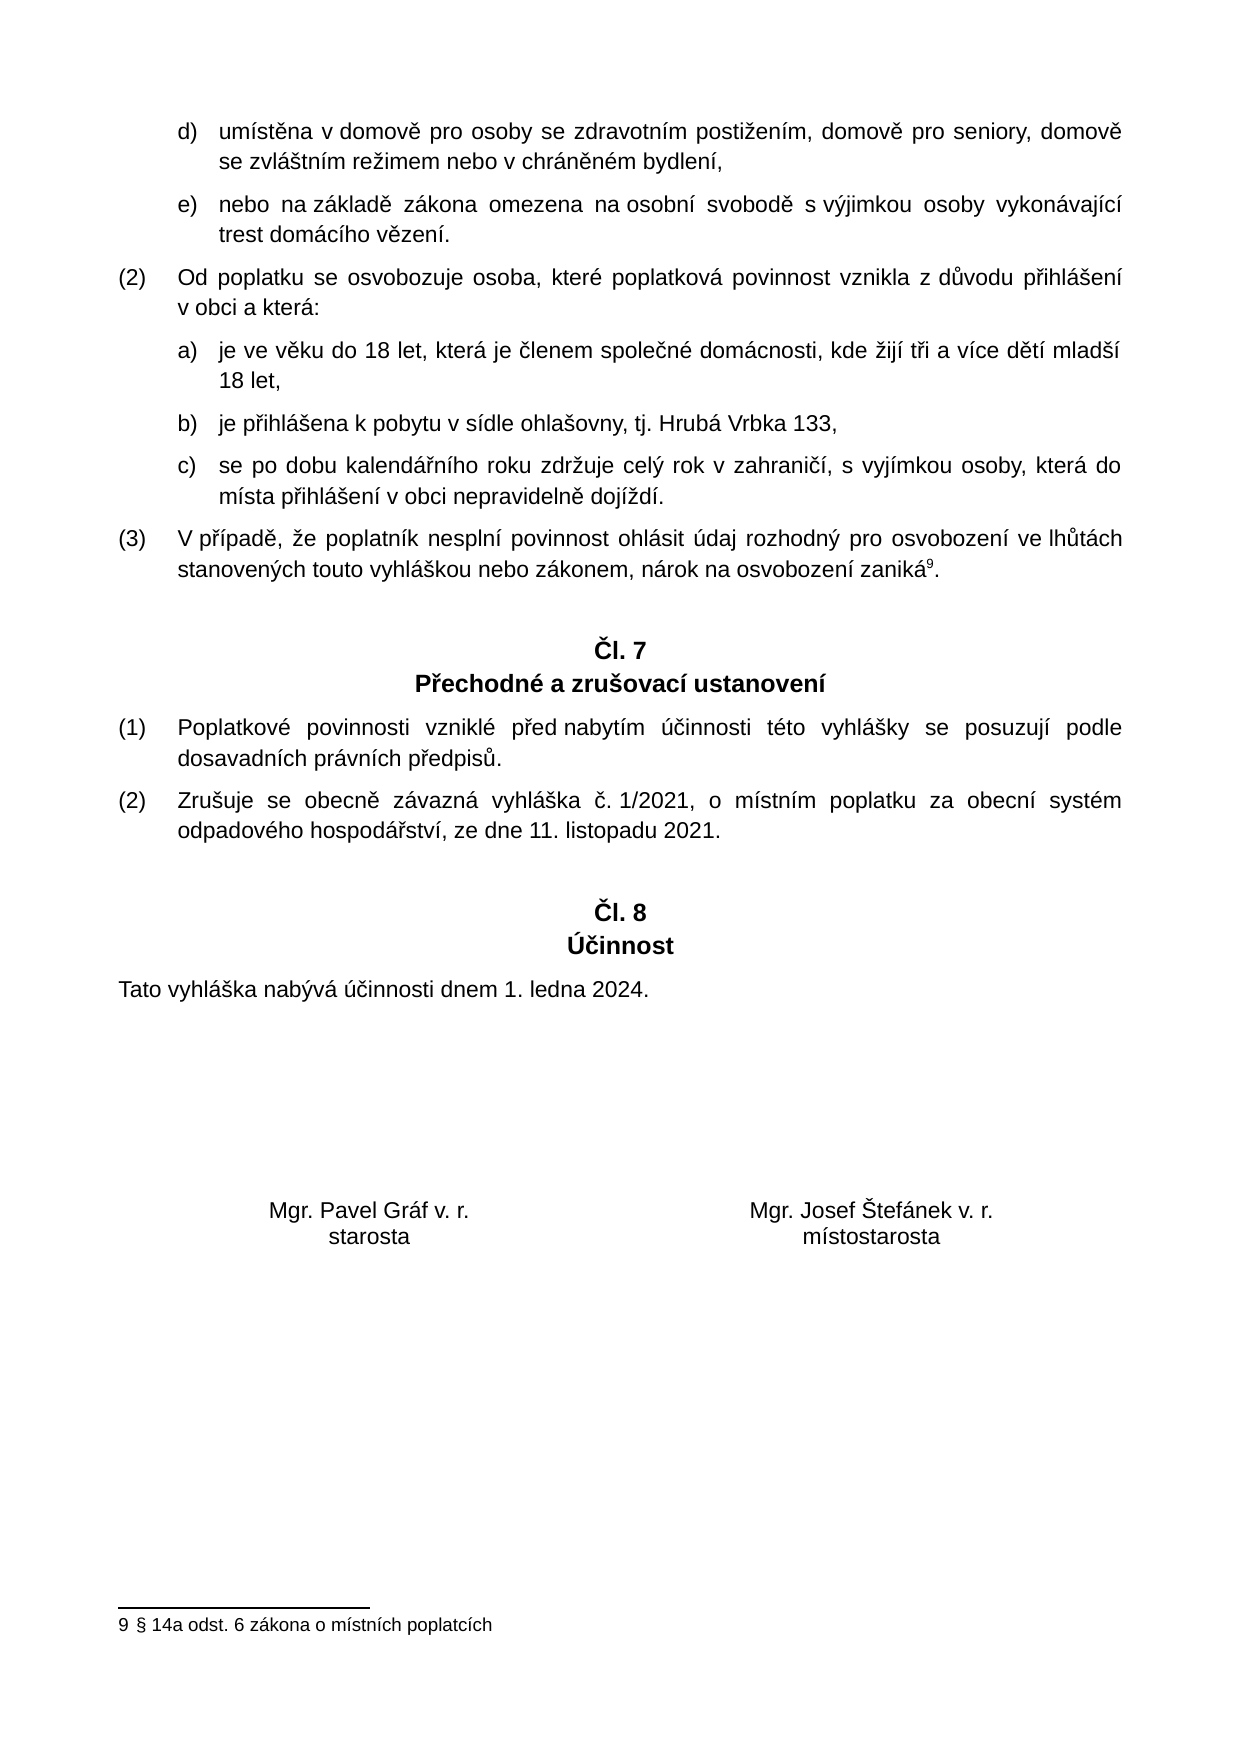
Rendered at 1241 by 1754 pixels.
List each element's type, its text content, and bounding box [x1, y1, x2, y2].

list Poplatkové povinnosti vzniklé před nabytím účinnosti této vyhlášky se posuzují podle dosavadních právních předpisů. [118, 714, 1122, 771]
list V případě, že poplatník nesplní povinnost ohlásit údaj rozhodný pro osvobození ve lhůtách stanovených touto vyhláškou nebo zákonem, nárok na osvobození zaniká. [118, 525, 1122, 582]
text Tato vyhláška nabývá účinnosti dnem 1. ledna 2024. [118, 976, 1122, 1003]
table_cell [620, 1255, 1122, 1373]
subtitle Čl. 8 Účinnost [118, 898, 1122, 959]
list Od poplatku se osvobozuje osoba, které poplatková povinnost vznikla z důvodu přihlášení v obci a která: [118, 264, 1122, 321]
subtitle Čl. 7 Přechodné a zrušovací ustanovení [118, 636, 1122, 698]
list Zrušuje se obecně závazná vyhláška č. 1/2021, o místním poplatku za obecní systém odpadového hospodářství, ze dne 11. listopadu 2021. [118, 787, 1122, 844]
list nebo na základě zákona omezena na osobní svobodě s výjimkou osoby vykonávající trest domácího vězení. [177, 191, 1122, 248]
list je přihlášena k pobytu v sídle ohlašovny, tj. Hrubá Vrbka 133, [177, 410, 1122, 436]
list § 14a odst. 6 zákona o místních poplatcích [118, 1614, 1122, 1635]
list je ve věku do 18 let, která je členem společné domácnosti, kde žijí tři a více dětí mladší 18 let, [177, 337, 1122, 393]
table_cell [118, 1255, 620, 1373]
table_header Mgr. Josef Štefánek v. r. místostarosta [620, 1137, 1122, 1255]
table_header Mgr. Pavel Gráf v. r. starosta [118, 1137, 620, 1255]
list umístěna v domově pro osoby se zdravotním postižením, domově pro seniory, domově se zvláštním režimem nebo v chráněném bydlení, [177, 118, 1122, 175]
list se po dobu kalendářního roku zdržuje celý rok v zahraničí, s vyjímkou osoby, která do místa přihlášení v obci nepravidelně dojíždí. [177, 452, 1122, 509]
